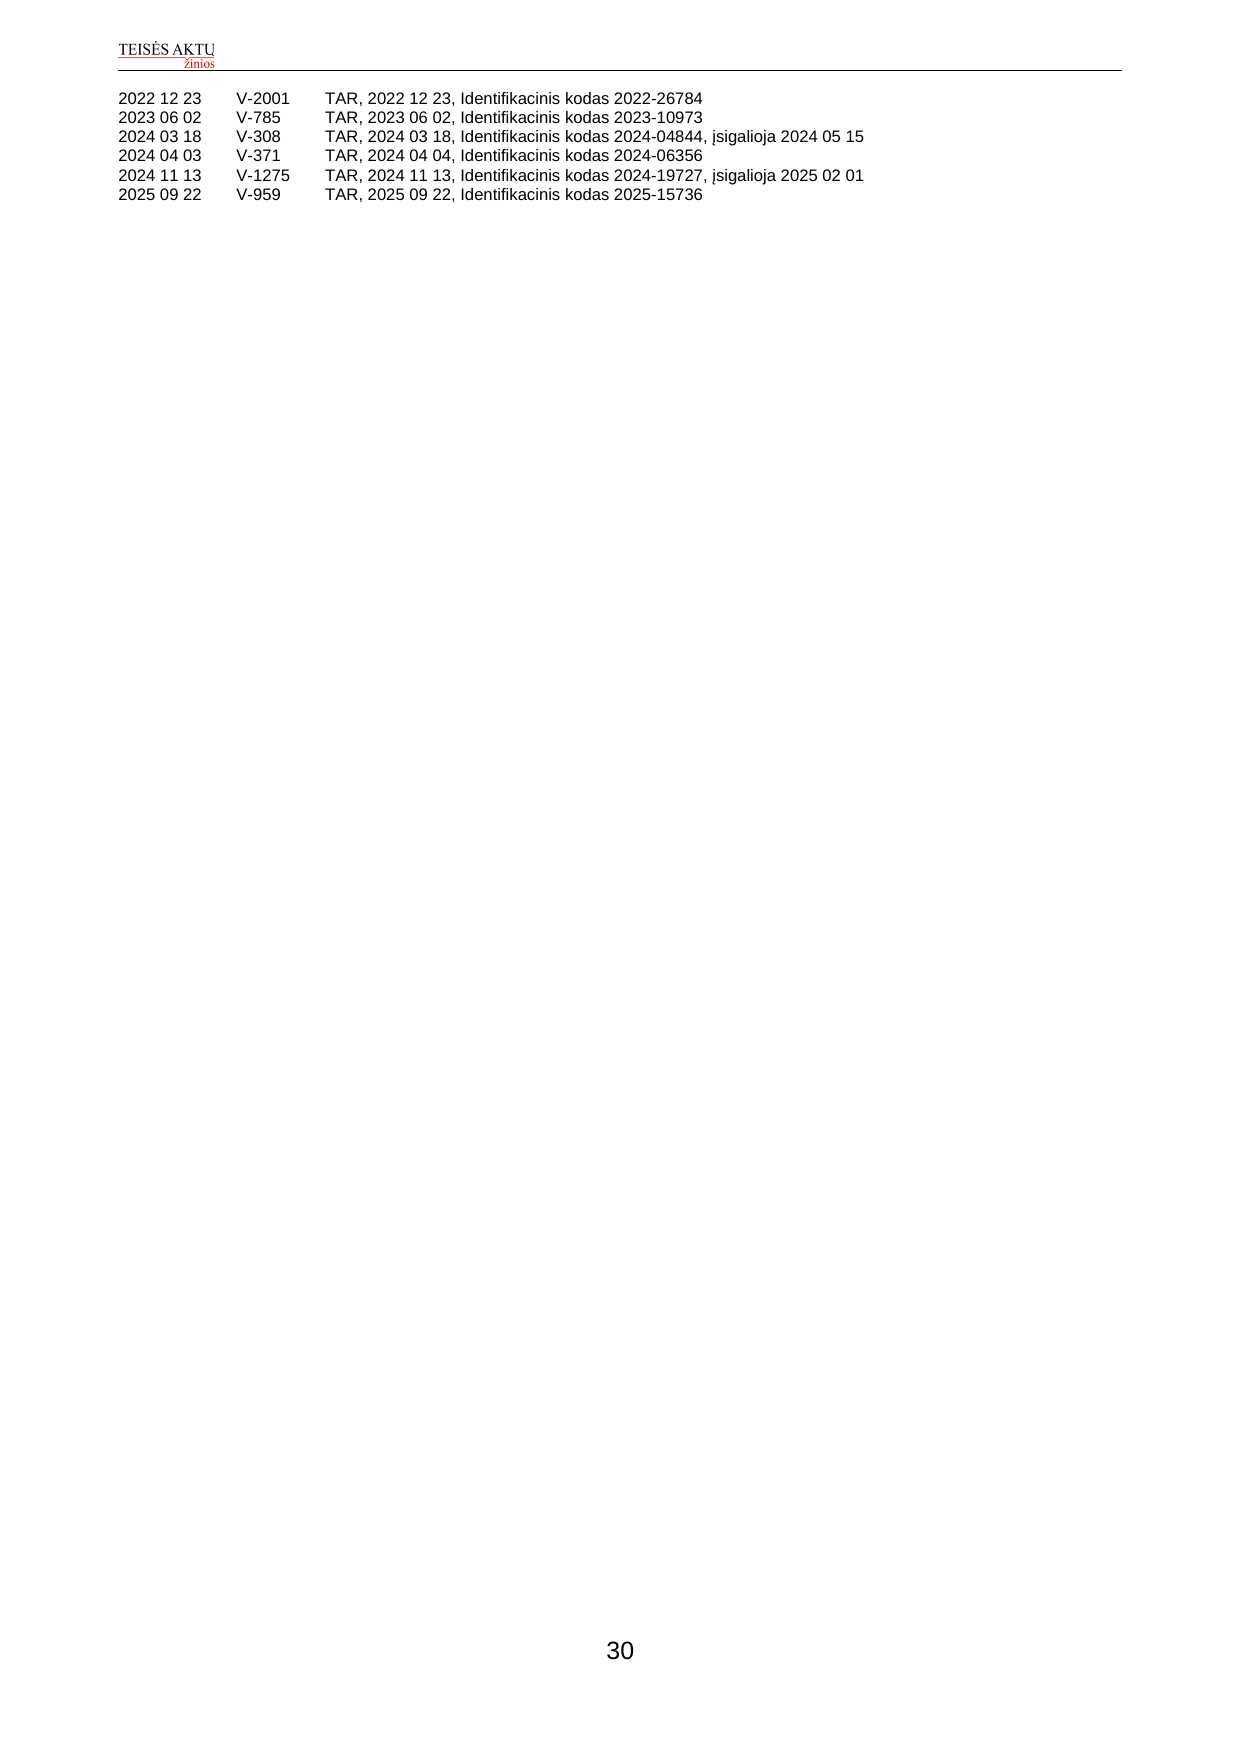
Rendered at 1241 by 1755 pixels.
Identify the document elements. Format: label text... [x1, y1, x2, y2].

text 2023 06 02 V-785 TAR, 2023 06 02, Identifikacinis kodas 2023-10973 [118, 108, 1122, 127]
text 2024 04 03 V-371 TAR, 2024 04 04, Identifikacinis kodas 2024-06356 [118, 146, 1122, 165]
text 2024 11 13 V-1275 TAR, 2024 11 13, Identifikacinis kodas 2024-19727, įsigalioja 2025 02 01 [118, 165, 1122, 184]
text 2022 12 23 V-2001 TAR, 2022 12 23, Identifikacinis kodas 2022-26784 [118, 89, 1122, 108]
text 2024 03 18 V-308 TAR, 2024 03 18, Identifikacinis kodas 2024-04844, įsigalioja 2024 05 15 [118, 127, 1122, 146]
text 2025 09 22 V-959 TAR, 2025 09 22, Identifikacinis kodas 2025-15736 [118, 184, 1122, 204]
